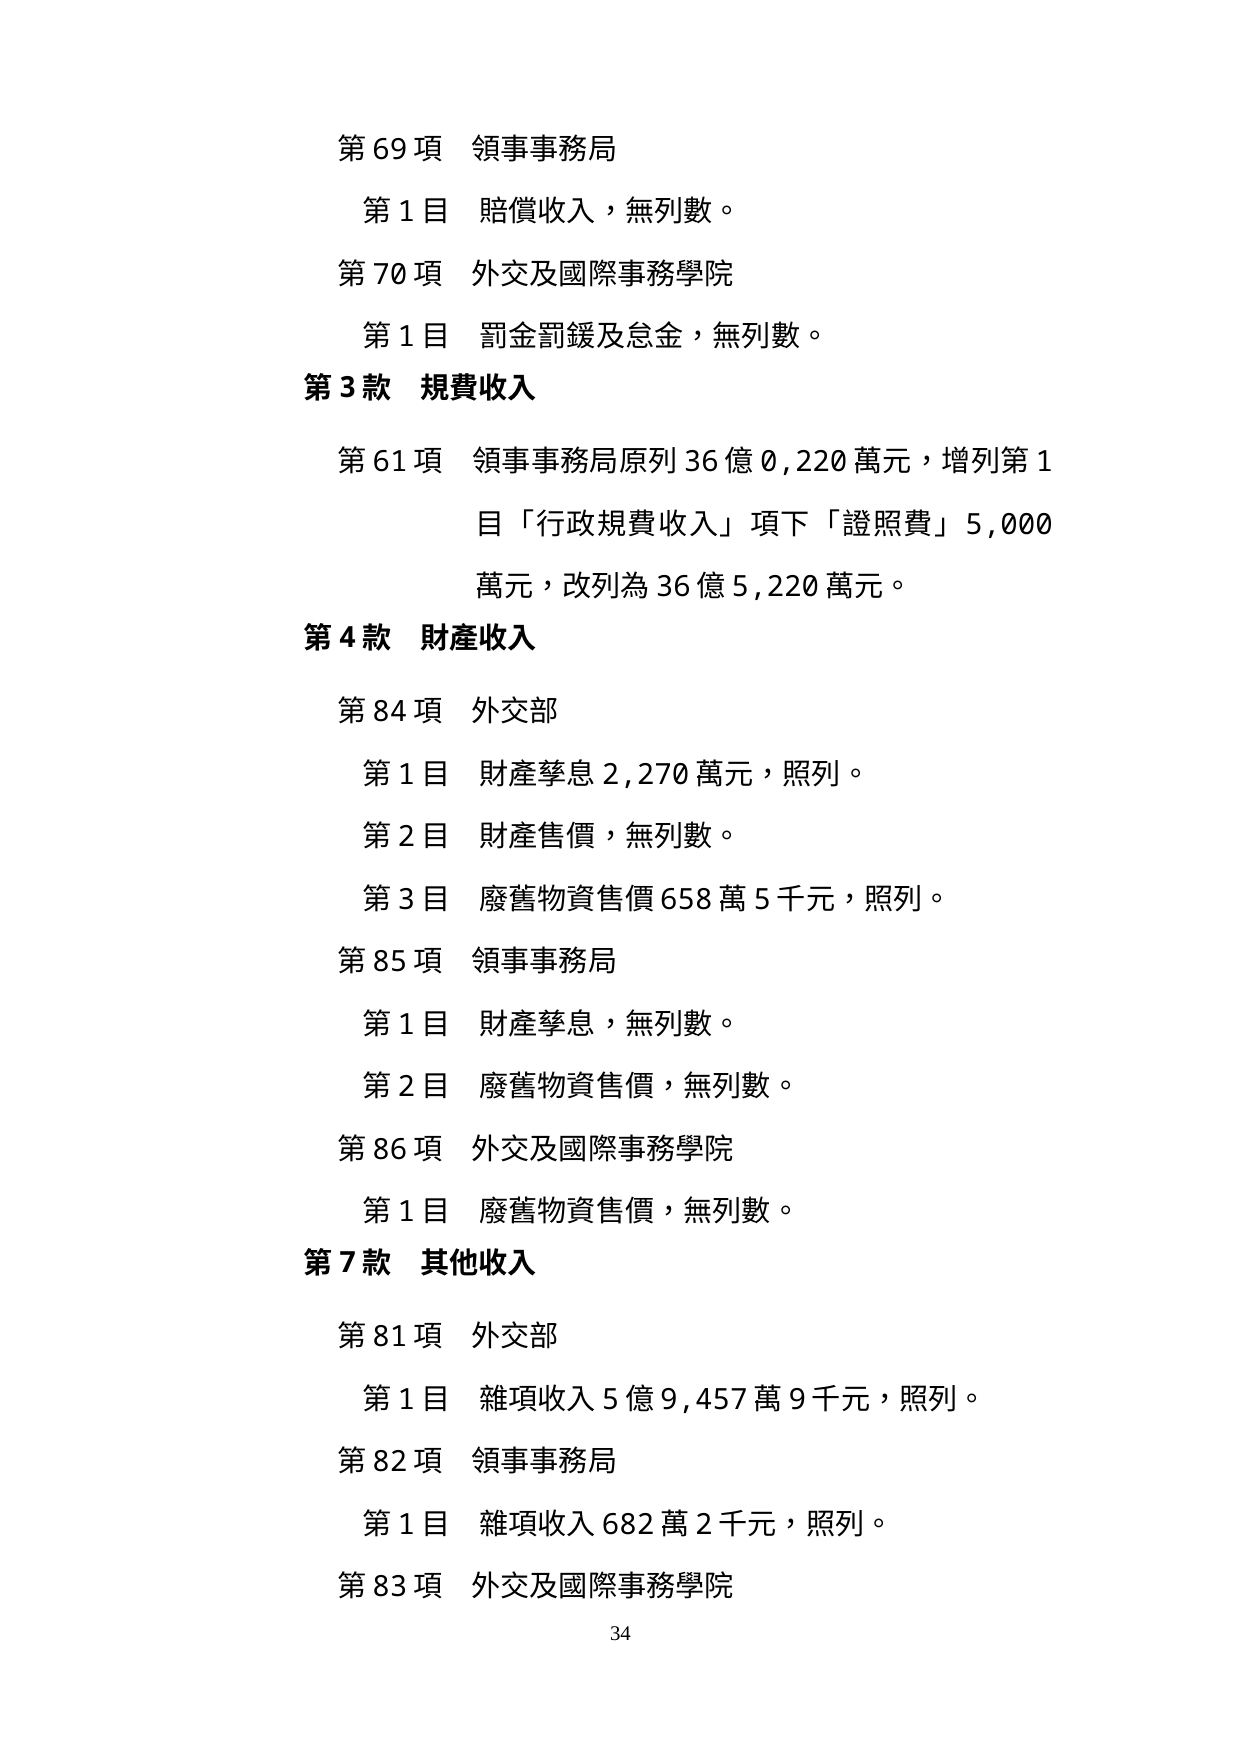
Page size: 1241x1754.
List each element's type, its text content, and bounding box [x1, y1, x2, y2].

text 第1目 雜項收入5億9,457萬9千元，照列。 [362, 1355, 1053, 1417]
text 第84項 外交部 [337, 667, 1053, 730]
text 第7款 其他收入 [303, 1230, 1053, 1292]
text 第3目 廢舊物資售價658萬5千元，照列。 [362, 855, 1053, 917]
text 第82項 領事事務局 [337, 1417, 1053, 1480]
text 第2目 財產售價，無列數。 [362, 792, 1053, 855]
text 第69項 領事事務局 [337, 105, 1053, 167]
text 第1目 財產孳息2,270萬元，照列。 [362, 730, 1053, 792]
text 第1目 賠償收入，無列數。 [362, 167, 1053, 230]
text 第1目 財產孳息，無列數。 [362, 980, 1053, 1042]
text 第85項 領事事務局 [337, 917, 1053, 980]
text 第4款 財產收入 [303, 605, 1053, 667]
text 第3款 規費收入 [303, 355, 1053, 417]
text 第81項 外交部 [337, 1292, 1053, 1355]
text 第86項 外交及國際事務學院 [337, 1105, 1053, 1167]
text 第2目 廢舊物資售價，無列數。 [362, 1042, 1053, 1105]
text 第83項 外交及國際事務學院 [337, 1542, 1053, 1605]
text 第61項 領事事務局原列36億0,220萬元，增列第1目「行政規費收入」項下「證照費」5,000萬元，改列為36億5,220萬元。 [337, 417, 1053, 605]
text 第70項 外交及國際事務學院 [337, 230, 1053, 292]
text 第1目 廢舊物資售價，無列數。 [362, 1167, 1053, 1230]
text 第1目 雜項收入682萬2千元，照列。 [362, 1480, 1053, 1542]
text 第1目 罰金罰鍰及怠金，無列數。 [362, 292, 1053, 355]
